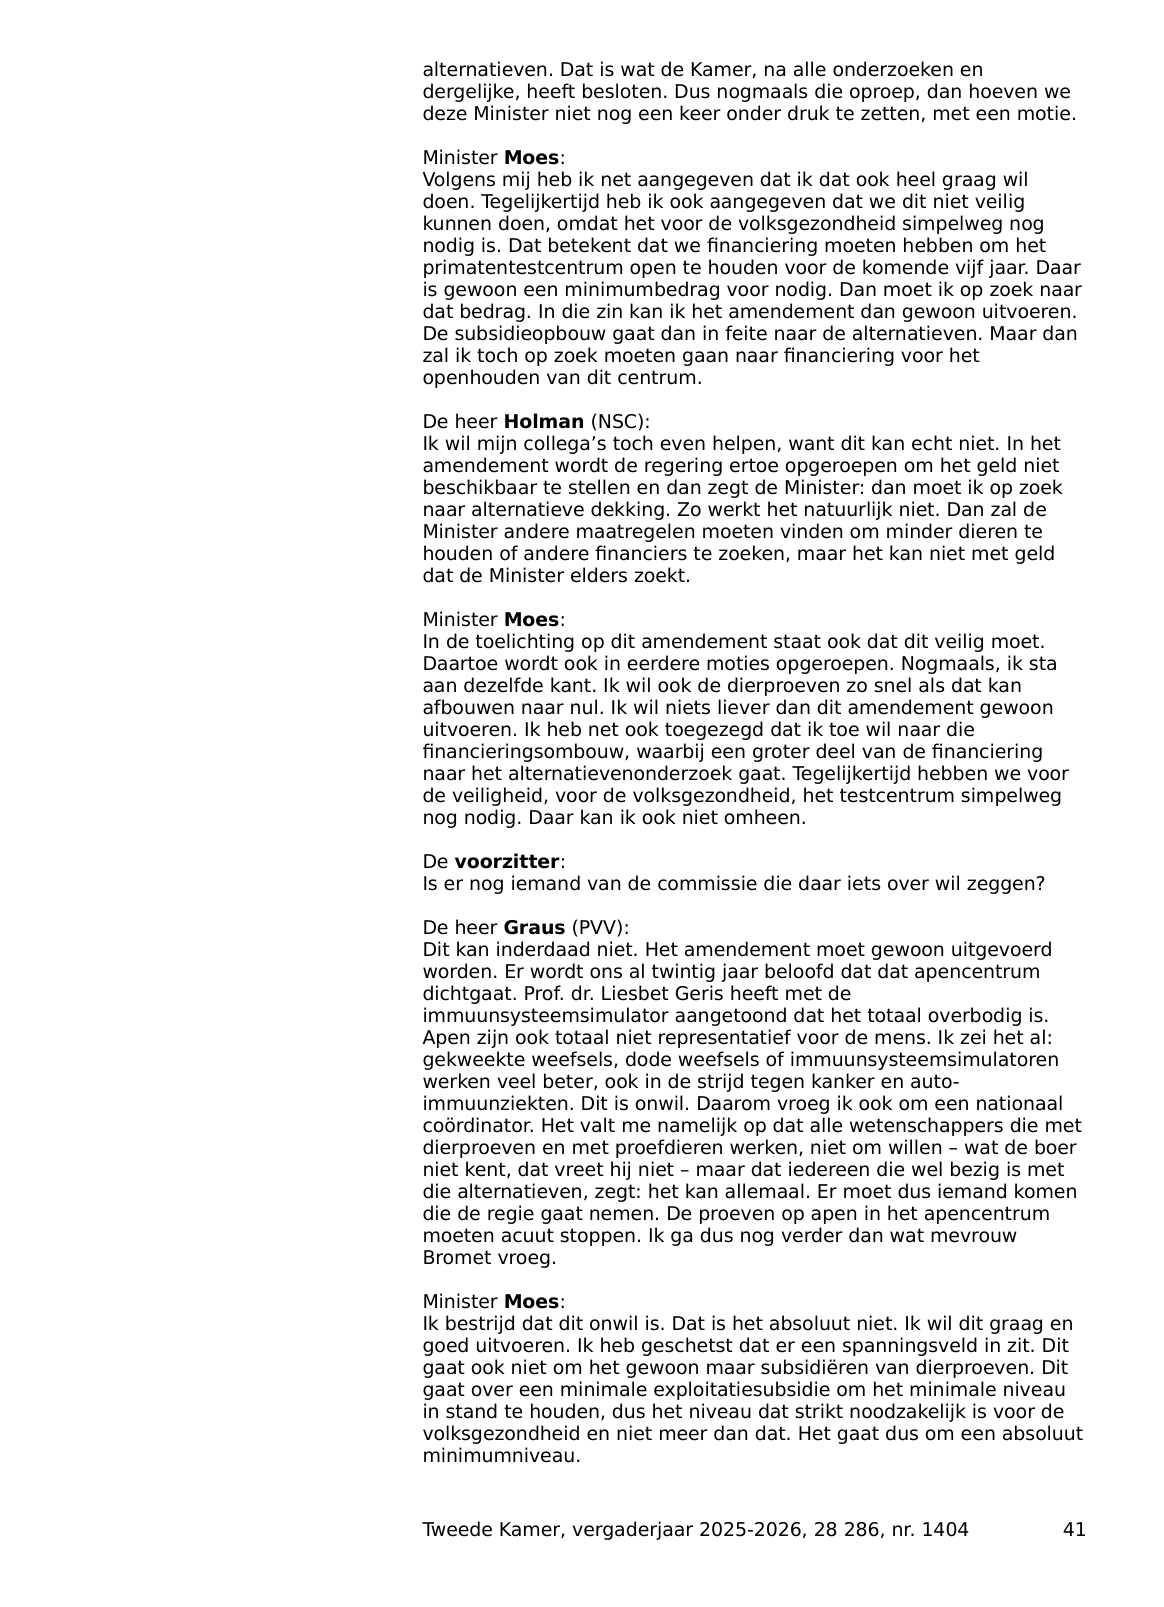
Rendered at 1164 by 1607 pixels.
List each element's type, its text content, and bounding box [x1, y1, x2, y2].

text In de toelichting op dit amendement staat ook dat dit veilig moet. Daartoe wordt ook in eerdere moties opgeroepen. Nogmaals, ik sta aan dezelfde kant. Ik wil ook de dierproeven zo snel als dat kan afbouwen naar nul. Ik wil niets liever dan dit amendement gewoon uitvoeren. Ik heb net ook toegezegd dat ik toe wil naar die financieringsombouw, waarbij een groter deel van de financiering naar het alternatievenonderzoek gaat. Tegelijkertijd hebben we voor de veiligheid, voor de volksgezondheid, het testcentrum simpelweg nog nodig. Daar kan ik ook niet omheen. [422, 631, 1087, 829]
text Volgens mij heb ik net aangegeven dat ik dat ook heel graag wil doen. Tegelijkertijd heb ik ook aangegeven dat we dit niet veilig kunnen doen, omdat het voor de volksgezondheid simpelweg nog nodig is. Dat betekent dat we financiering moeten hebben om het primatentestcentrum open te houden voor de komende vijf jaar. Daar is gewoon een minimumbedrag voor nodig. Dan moet ik op zoek naar dat bedrag. In die zin kan ik het amendement dan gewoon uitvoeren. De subsidieopbouw gaat dan in feite naar de alternatieven. Maar dan zal ik toch op zoek moeten gaan naar financiering voor het openhouden van dit centrum. [422, 169, 1087, 389]
text Minister Moes: [422, 609, 1087, 631]
text alternatieven. Dat is wat de Kamer, na alle onderzoeken en dergelijke, heeft besloten. Dus nogmaals die oproep, dan hoeven we deze Minister niet nog een keer onder druk te zetten, met een motie. [422, 59, 1087, 125]
text De heer Graus (PVV): [422, 917, 1087, 939]
text Ik bestrijd dat dit onwil is. Dat is het absoluut niet. Ik wil dit graag en goed uitvoeren. Ik heb geschetst dat er een spanningsveld in zit. Dit gaat ook niet om het gewoon maar subsidiëren van dierproeven. Dit gaat over een minimale exploitatiesubsidie om het minimale niveau in stand te houden, dus het niveau dat strikt noodzakelijk is voor de volksgezondheid en niet meer dan dat. Het gaat dus om een absoluut minimumniveau. [422, 1313, 1087, 1467]
text Dit kan inderdaad niet. Het amendement moet gewoon uitgevoerd worden. Er wordt ons al twintig jaar beloofd dat dat apencentrum dichtgaat. Prof. dr. Liesbet Geris heeft met de immuunsysteemsimulator aangetoond dat het totaal overbodig is. Apen zijn ook totaal niet representatief voor de mens. Ik zei het al: gekweekte weefsels, dode weefsels of immuunsysteemsimulatoren werken veel beter, ook in de strijd tegen kanker en auto-immuunziekten. Dit is onwil. Daarom vroeg ik ook om een nationaal coördinator. Het valt me namelijk op dat alle wetenschappers die met dierproeven en met proefdieren werken, niet om willen – wat de boer niet kent, dat vreet hij niet – maar dat iedereen die wel bezig is met die alternatieven, zegt: het kan allemaal. Er moet dus iemand komen die de regie gaat nemen. De proeven op apen in het apencentrum moeten acuut stoppen. Ik ga dus nog verder dan wat mevrouw Bromet vroeg. [422, 939, 1087, 1269]
text De heer Holman (NSC): [422, 411, 1087, 433]
text Minister Moes: [422, 1291, 1087, 1313]
text Is er nog iemand van de commissie die daar iets over wil zeggen? [422, 873, 1087, 895]
text De voorzitter: [422, 851, 1087, 873]
text Minister Moes: [422, 147, 1087, 169]
text Ik wil mijn collega’s toch even helpen, want dit kan echt niet. In het amendement wordt de regering ertoe opgeroepen om het geld niet beschikbaar te stellen en dan zegt de Minister: dan moet ik op zoek naar alternatieve dekking. Zo werkt het natuurlijk niet. Dan zal de Minister andere maatregelen moeten vinden om minder dieren te houden of andere financiers te zoeken, maar het kan niet met geld dat de Minister elders zoekt. [422, 433, 1087, 587]
